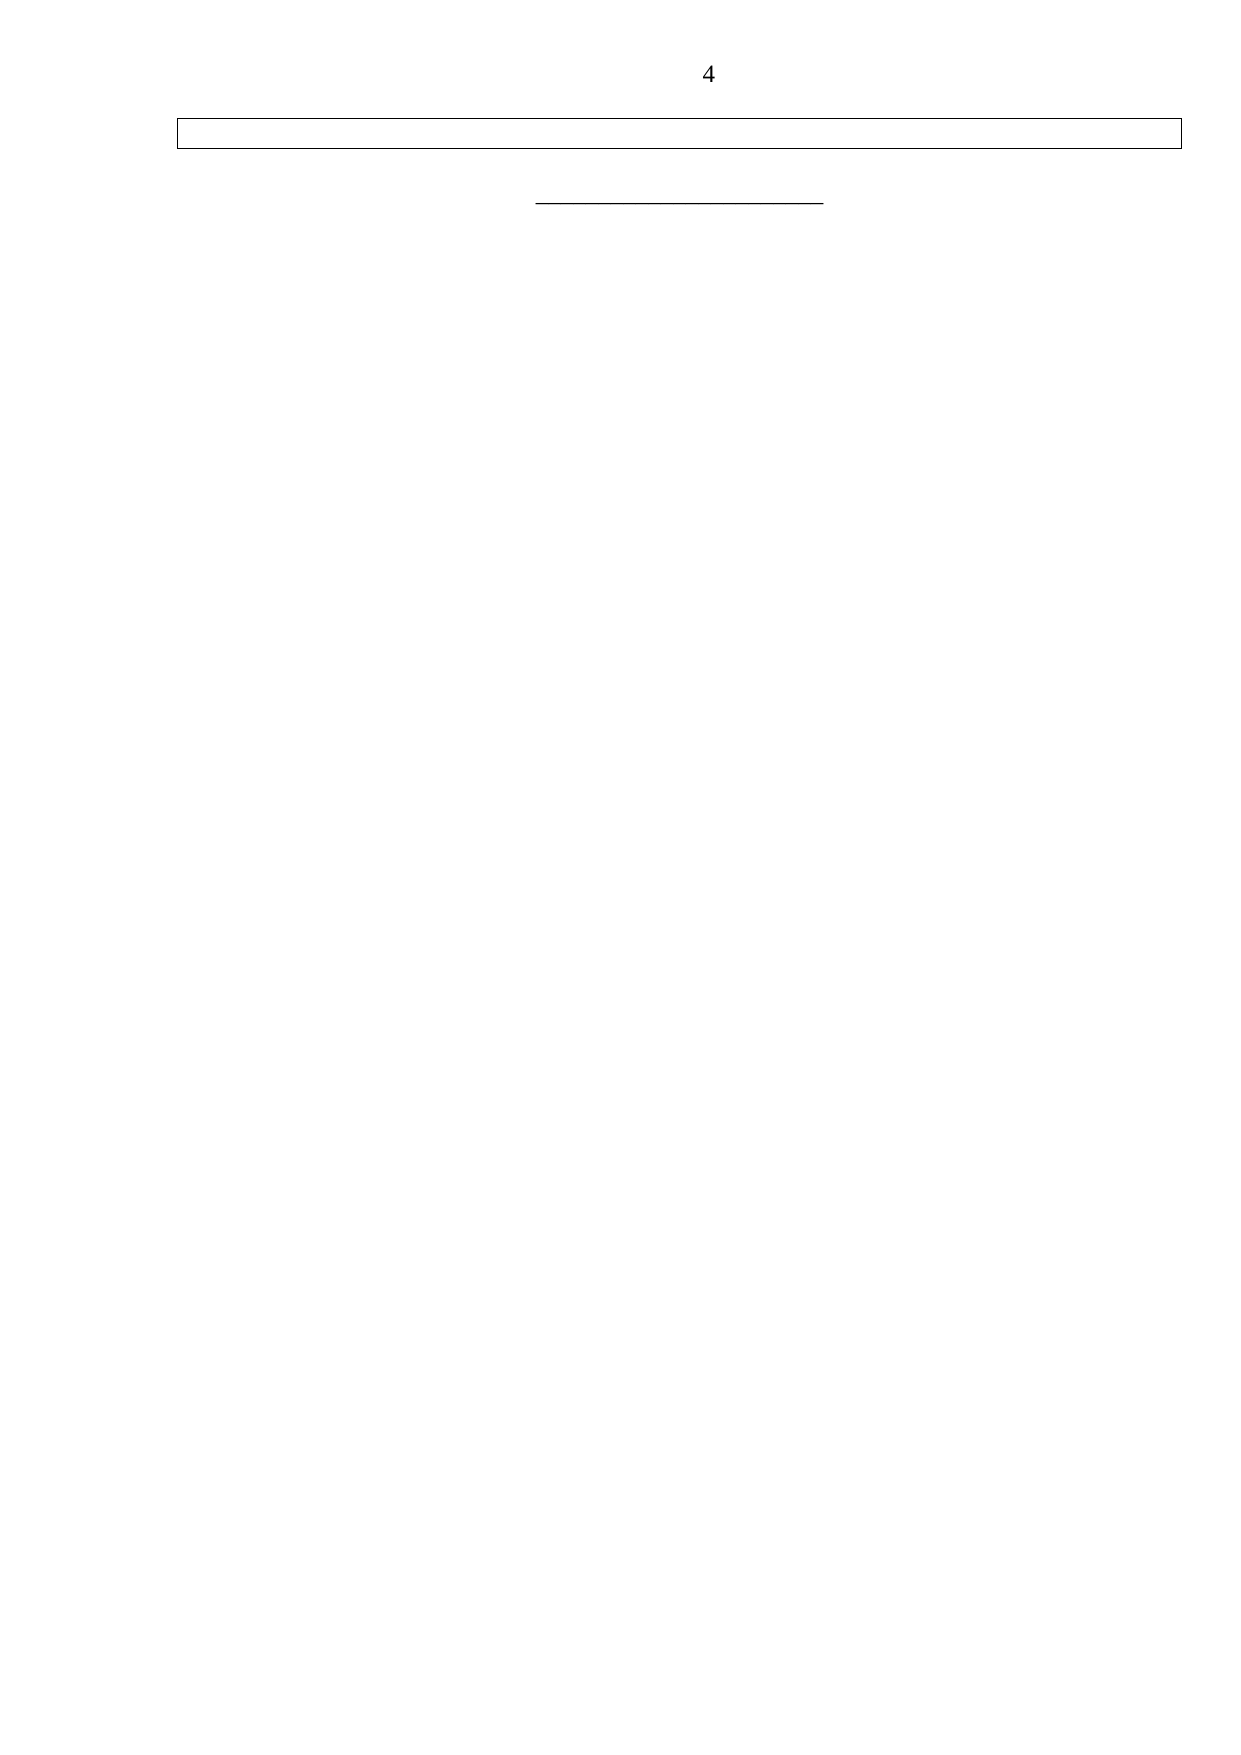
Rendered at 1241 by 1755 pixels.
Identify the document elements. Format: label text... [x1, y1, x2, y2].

table_header [178, 119, 1181, 148]
text _______________________ [177, 178, 1181, 206]
